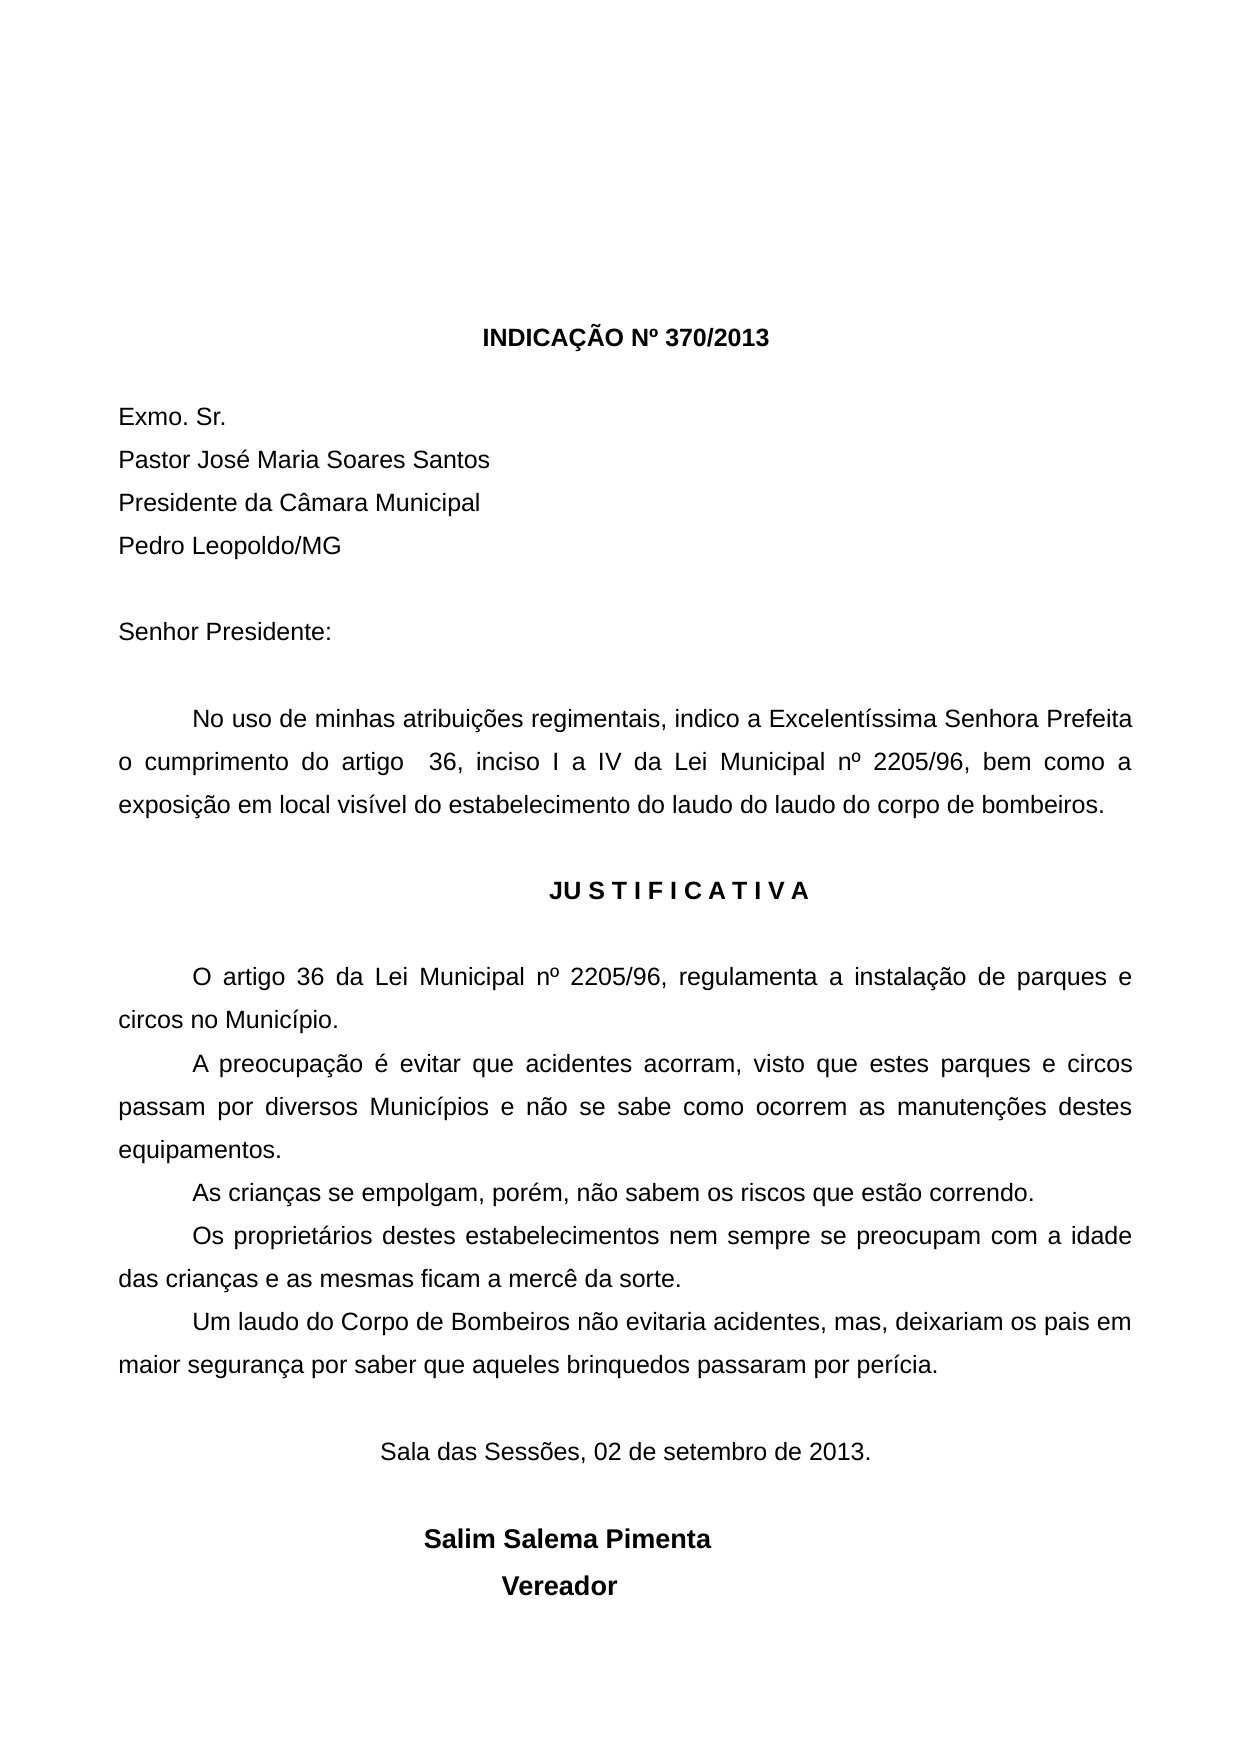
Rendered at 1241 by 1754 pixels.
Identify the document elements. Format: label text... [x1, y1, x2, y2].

text O artigo 36 da Lei Municipal nº 2205/96, regulamenta a instalação de parques e circos no Município. [118, 962, 1134, 1034]
text Presidente da Câmara Municipal [118, 488, 1134, 517]
text A preocupação é evitar que acidentes acorram, visto que estes parques e circos passam por diversos Municípios e não se sabe como ocorrem as manutenções destes equipamentos. [118, 1048, 1134, 1163]
text Salim Salema Pimenta [118, 1523, 1134, 1554]
text Pedro Leopoldo/MG [118, 531, 1134, 560]
text INDICAÇÃO Nº 370/2013 [118, 322, 1134, 351]
text As crianças se empolgam, porém, não sabem os riscos que estão correndo. [118, 1178, 1134, 1207]
text No uso de minhas atribuições regimentais, indico a Excelentíssima Senhora Prefeita o cumprimento do artigo 36, inciso I a IV da Lei Municipal nº 2205/96, bem como a exposição em local visível do estabelecimento do laudo do laudo do corpo de bombeiros. [118, 703, 1134, 818]
text Os proprietários destes estabelecimentos nem sempre se preocupam com a idade das crianças e as mesmas ficam a mercê da sorte. [118, 1221, 1134, 1293]
text Exmo. Sr. [118, 402, 1134, 430]
text Senhor Presidente: [118, 617, 1134, 646]
text Vereador [118, 1570, 1134, 1601]
text Um laudo do Corpo de Bombeiros não evitaria acidentes, mas, deixariam os pais em maior segurança por saber que aqueles brinquedos passaram por perícia. [118, 1307, 1134, 1379]
text Sala das Sessões, 02 de setembro de 2013. [118, 1437, 1134, 1465]
text Pastor José Maria Soares Santos [118, 445, 1134, 473]
list JU S T I F I C A T I V A [120, 876, 1134, 905]
